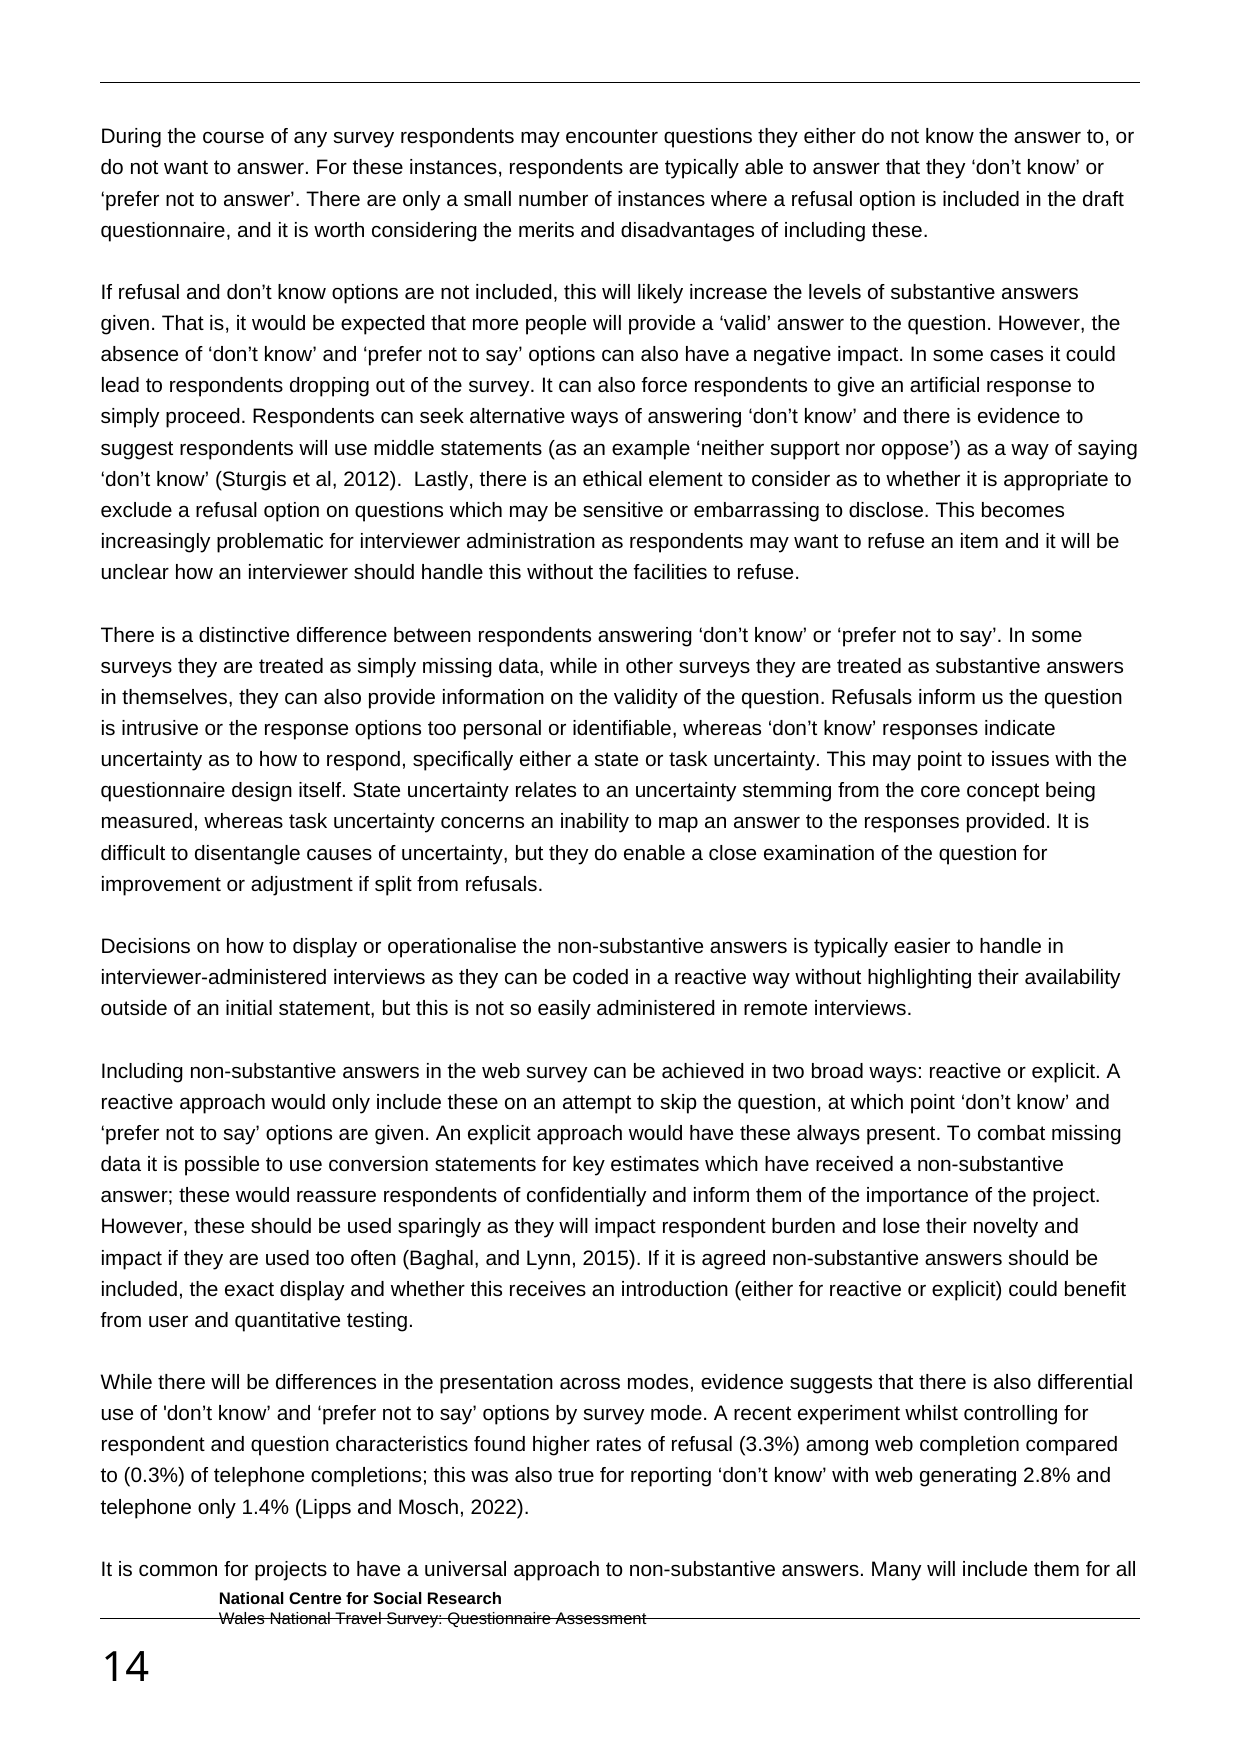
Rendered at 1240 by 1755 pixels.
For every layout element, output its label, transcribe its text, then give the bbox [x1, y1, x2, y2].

text It is common for projects to have a universal approach to non-substantive answers. Many will include them for all [100, 1526, 1139, 1581]
text While there will be differences in the presentation across modes, evidence suggests that there is also differential use of 'don’t know’ and ‘prefer not to say’ options by survey mode. A recent experiment whilst controlling for respondent and question characteristics found higher rates of refusal (3.3%) among web completion compared to (0.3%) of telephone completions; this was also true for reporting ‘don’t know’ with web generating 2.8% and telephone only 1.4% (Lipps and Mosch, 2022). [100, 1370, 1139, 1518]
text If refusal and don’t know options are not included, this will likely increase the levels of substantive answers given. That is, it would be expected that more people will provide a ‘valid’ answer to the question. However, the absence of ‘don’t know’ and ‘prefer not to say’ options can also have a negative impact. In some cases it could lead to respondents dropping out of the survey. It can also force respondents to give an artificial response to simply proceed. Respondents can seek alternative ways of answering ‘don’t know’ and there is evidence to suggest respondents will use middle statements (as an example ‘neither support nor oppose’) as a way of saying ‘don’t know’ (Sturgis et al, 2012). Lastly, there is an ethical element to consider as to whether it is appropriate to exclude a refusal option on questions which may be sensitive or embarrassing to disclose. This becomes increasingly problematic for interviewer administration as respondents may want to refuse an item and it will be unclear how an interviewer should handle this without the facilities to refuse. [100, 280, 1139, 584]
text There is a distinctive difference between respondents answering ‘don’t know’ or ‘prefer not to say’. In some surveys they are treated as simply missing data, while in other surveys they are treated as substantive answers in themselves, they can also provide information on the validity of the question. Refusals inform us the question is intrusive or the response options too personal or identifiable, whereas ‘don’t know’ responses indicate uncertainty as to how to respond, specifically either a state or task uncertainty. This may point to issues with the questionnaire design itself. State uncertainty relates to an uncertainty stemming from the core concept being measured, whereas task uncertainty concerns an inability to map an answer to the responses provided. It is difficult to disentangle causes of uncertainty, but they do enable a close examination of the question for improvement or adjustment if split from refusals. [100, 622, 1139, 896]
text During the course of any survey respondents may encounter questions they either do not know the answer to, or do not want to answer. For these instances, respondents are typically able to answer that they ‘don’t know’ or ‘prefer not to answer’. There are only a small number of instances where a refusal option is included in the draft questionnaire, and it is worth considering the merits and disadvantages of including these. [100, 124, 1139, 241]
text Decisions on how to display or operationalise the non-substantive answers is typically easier to handle in interviewer-administered interviews as they can be coded in a reactive way without highlighting their availability outside of an initial statement, but this is not so easily administered in remote interviews. [100, 934, 1139, 1020]
text Including non-substantive answers in the web survey can be achieved in two broad ways: reactive or explicit. A reactive approach would only include these on an attempt to skip the question, at which point ‘don’t know’ and ‘prefer not to say’ options are given. An explicit approach would have these always present. To combat missing data it is possible to use conversion statements for key estimates which have received a non-substantive answer; these would reassure respondents of confidentially and inform them of the importance of the project. However, these should be used sparingly as they will impact respondent burden and lose their novelty and impact if they are used too often (Baghal, and Lynn, 2015). If it is agreed non-substantive answers should be included, the exact display and whether this receives an introduction (either for reactive or explicit) could benefit from user and quantitative testing. [100, 1058, 1139, 1332]
